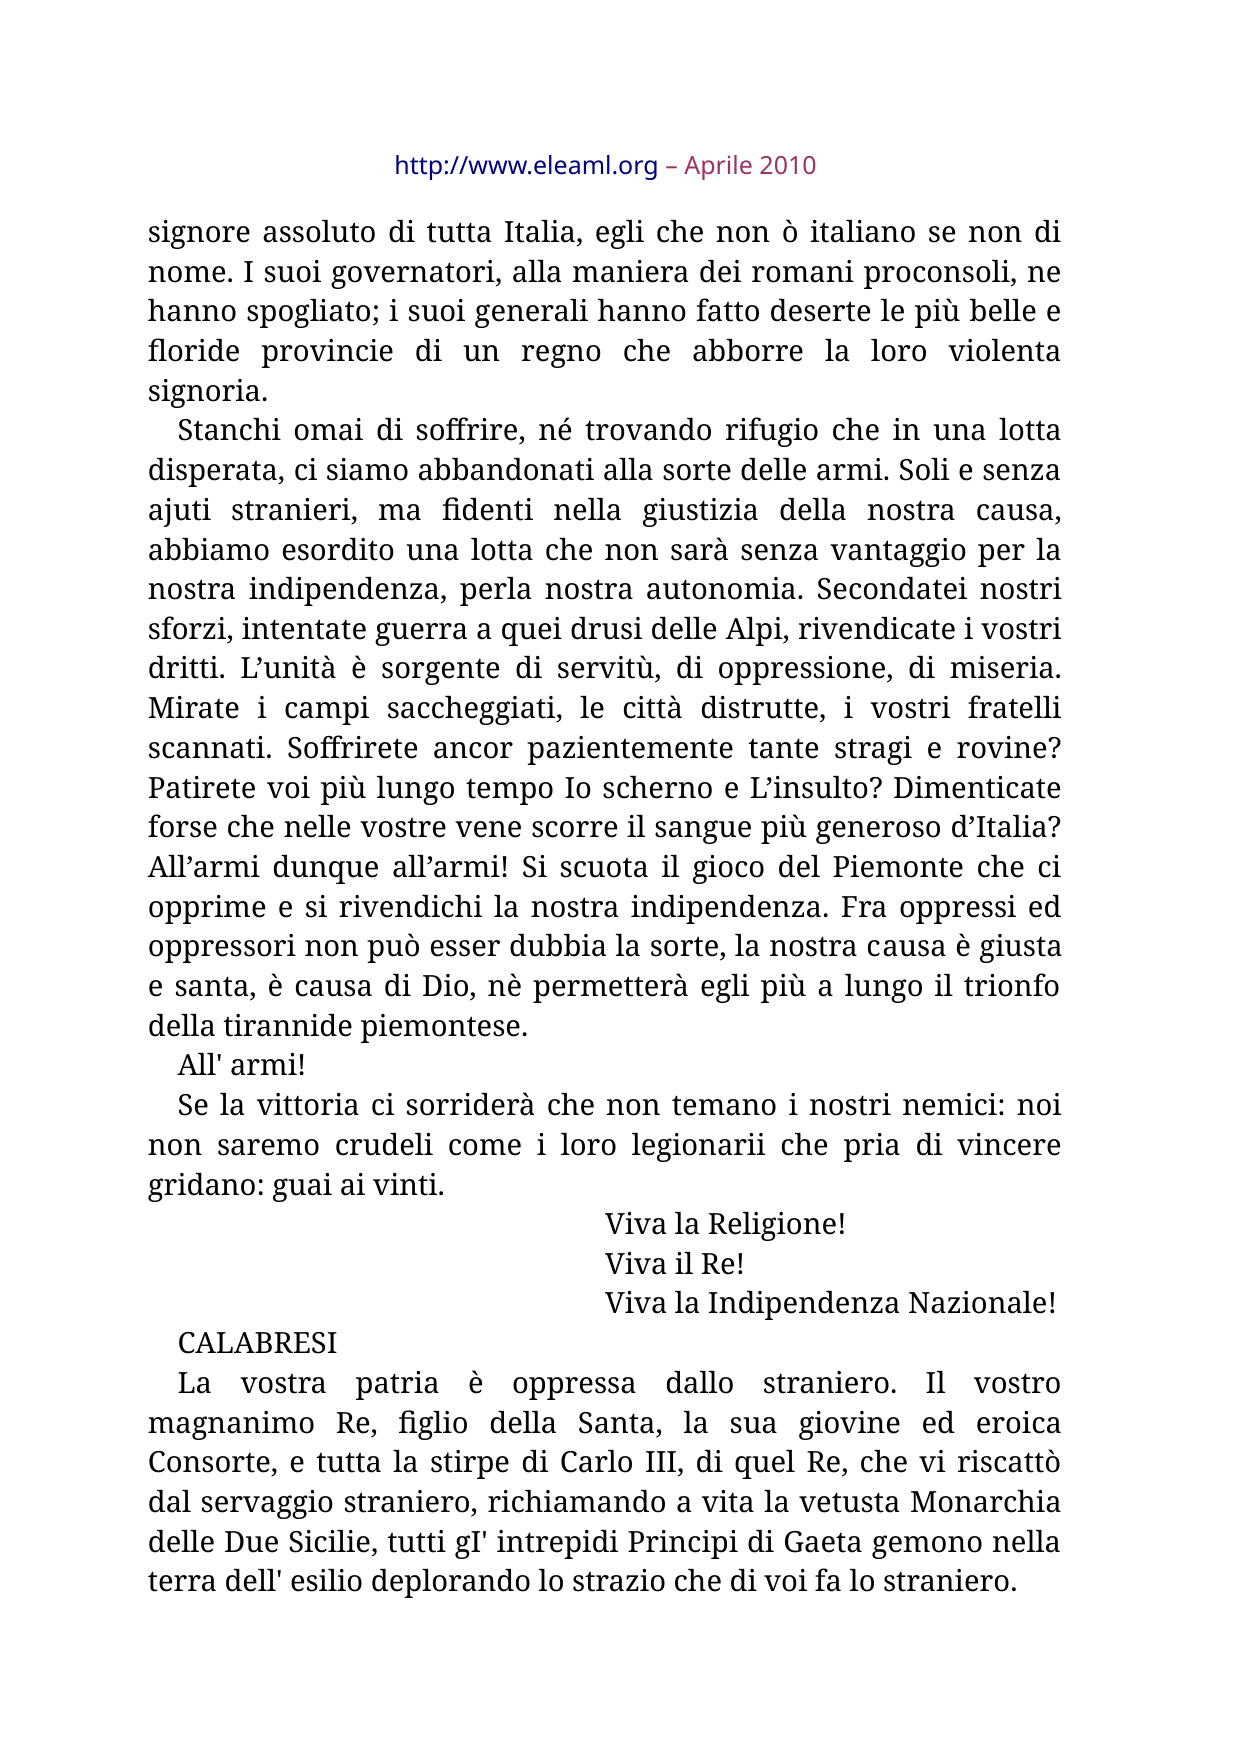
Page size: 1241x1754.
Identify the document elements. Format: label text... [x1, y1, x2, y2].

text Stanchi omai di soffrire, né trovando rifugio che in una lotta disperata, ci siamo abbandonati alla sorte delle armi. Soli e senza ajuti stranieri, ma fidenti nella giustizia della nostra causa, abbiamo esordito una lotta che non sarà senza vantaggio per la nostra indipendenza, perla nostra autonomia. Secondatei nostri sforzi, intentate guerra a quei drusi delle Alpi, rivendicate i vostri dritti. L’unità è sorgente di servitù, di oppressione, di miseria. Mirate i campi saccheggiati, le città distrutte, i vostri fratelli scannati. Soffrirete ancor pazientemente tante stragi e rovine? Patirete voi più lungo tempo Io scherno e L’insulto? Dimenticate forse che nelle vostre vene scorre il sangue più generoso d’Italia? All’armi dunque all’armi! Si scuota il gioco del Piemonte che ci opprime e si rivendichi la nostra indipendenza. Fra oppressi ed oppressori non può esser dubbia la sorte, la nostra causa è giusta e santa, è causa di Dio, nè permetterà egli più a lungo il trionfo della tirannide piemontese. [148, 410, 1063, 1045]
text CALABRESI [148, 1322, 1063, 1362]
text Viva il Re! [575, 1243, 1063, 1283]
text Viva la Indipendenza Nazionale! [575, 1283, 1063, 1322]
text Viva la Religione! [575, 1203, 1063, 1243]
text La vostra patria è oppressa dallo straniero. Il vostro magnanimo Re, figlio della Santa, la sua giovine ed eroica Consorte, e tutta la stirpe di Carlo III, di quel Re, che vi riscattò dal servaggio straniero, richiamando a vita la vetusta Monarchia delle Due Sicilie, tutti gI' intrepidi Principi di Gaeta gemono nella terra dell' esilio deplorando lo strazio che di voi fa lo straniero. [148, 1362, 1063, 1600]
text signore assoluto di tutta Italia, egli che non ò italiano se non di nome. I suoi governatori, alla maniera dei romani proconsoli, ne hanno spogliato; i suoi generali hanno fatto deserte le più belle e floride provincie di un regno che abborre la loro violenta signoria. [148, 211, 1063, 410]
text All' armi! [148, 1045, 1063, 1084]
text Se la vittoria ci sorriderà che non temano i nostri nemici: noi non saremo crudeli come i loro legionarii che pria di vincere gridano: guai ai vinti. [148, 1084, 1063, 1203]
